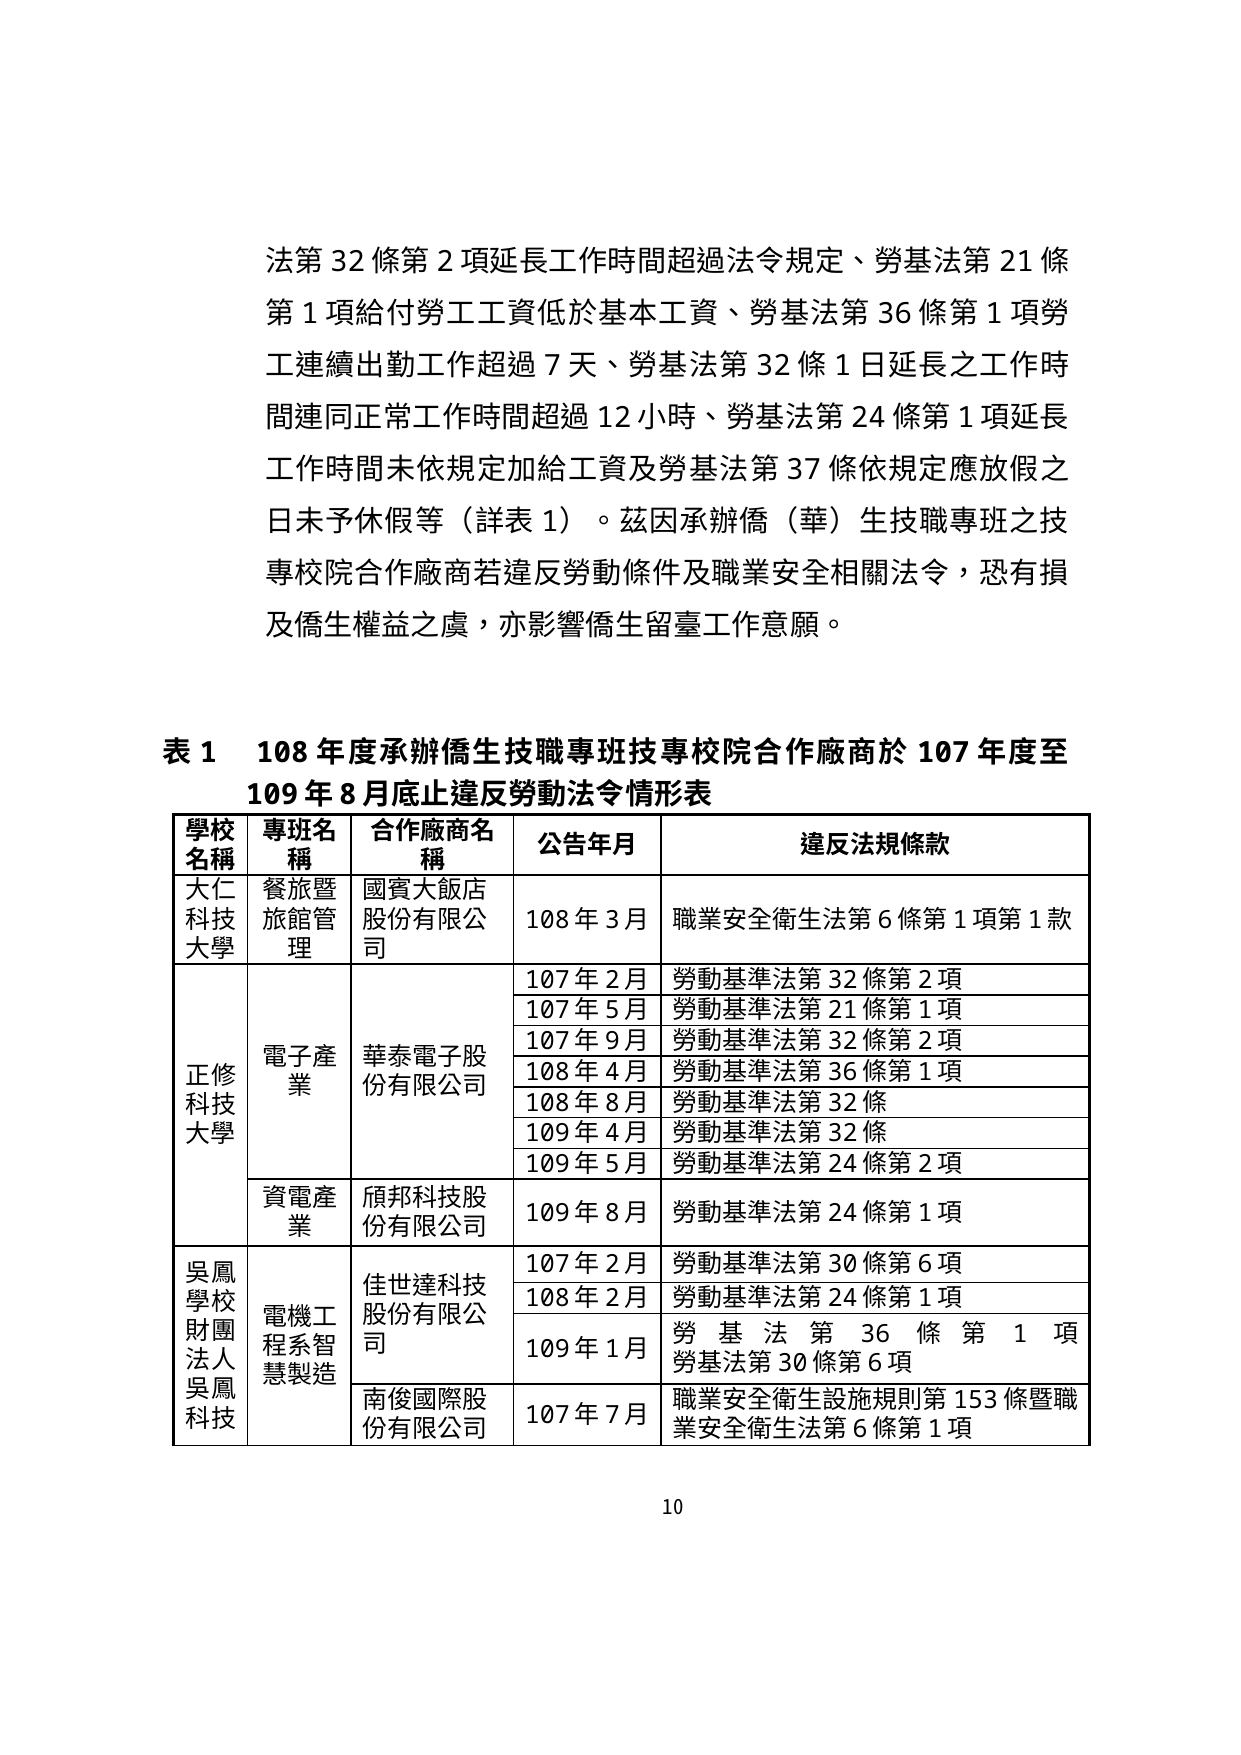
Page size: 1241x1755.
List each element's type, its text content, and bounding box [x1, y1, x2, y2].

table_cell 華泰電子股份有限公司 [352, 965, 513, 1178]
table_cell 南俊國際股份有限公司 [352, 1385, 513, 1444]
table_cell 108年8月 [514, 1088, 660, 1117]
table_cell 勞動基準法第21條第1項 [662, 996, 1088, 1024]
table_cell 頎邦科技股份有限公司 [352, 1180, 513, 1245]
table_header 違反法規條款 [662, 816, 1088, 874]
text 據勞動部違反勞動法令事業單位（雇主）查詢系統所載資料，108年度僑生技職專班技專校院部分餐旅暨旅館管理、電子產業、資電產業、電機工程系智慧製造、企業管理、觀光休閒、餐飲廚藝等專班之合作廠商，於107年度至109年度有違反勞動法令情形，並經地方勞工行政主管機關裁罰公告情事者，其中違反勞動基準法（以下簡稱勞動基準法）部分包括：勞基法第32條第2項延長工作時間超過法令規定、勞基法第21條第1項給付勞工工資低於基本工資、勞基法第36條第1項勞工連續出勤工作超過7天、勞基法第32條1日延長之工作時間連同正常工作時間超過12小時、勞基法第24條第1項延長工作時間未依規定加給工資及勞基法第37條依規定應放假之日未予休假等（詳表1）。茲因承辦僑（華）生技職專班之技專校院合作廠商若違反勞動條件及職業安全相關法令，恐有損及僑生權益之虞，亦影響僑生留臺工作意願。 [265, 229, 1069, 646]
table_cell 勞動基準法第32條 [662, 1088, 1088, 1117]
table_cell 108年3月 [514, 876, 660, 963]
table_cell 107年7月 [514, 1385, 660, 1444]
table_cell 107年2月 [514, 965, 660, 994]
table_cell 大仁科技大學 [175, 876, 247, 963]
table_cell 國賓大飯店股份有限公司 [352, 876, 513, 963]
table_cell 佳世達科技股份有限公司 [352, 1247, 513, 1383]
table_header 學校名稱 [175, 816, 247, 874]
table_cell 107年5月 [514, 996, 660, 1024]
table_cell 職業安全衛生法第6條第1項第1款 [662, 876, 1088, 963]
table_cell 勞動基準法第30條第6項 [662, 1247, 1088, 1282]
table_cell 電機工程系智慧製造 [248, 1247, 350, 1444]
table_cell 109年5月 [514, 1149, 660, 1178]
table_header 專班名稱 [248, 816, 350, 874]
table_cell 勞動基準法第24條第2項 [662, 1149, 1088, 1178]
table_cell 電子產業 [248, 965, 350, 1178]
table_cell 107年2月 [514, 1247, 660, 1282]
table_cell 107年9月 [514, 1026, 660, 1055]
table_cell 109年4月 [514, 1118, 660, 1147]
table_cell 吳鳳學校財團法人吳鳳科技 [175, 1247, 247, 1444]
table_cell 職業安全衛生設施規則第153條暨職業安全衛生法第6條第1項 [662, 1385, 1088, 1444]
table_cell 勞動基準法第24條第1項 [662, 1180, 1088, 1245]
table_cell 勞基法第36條第1項 勞基法第30條第6項 [662, 1314, 1088, 1383]
table_cell 109年1月 [514, 1314, 660, 1383]
table_cell 勞動基準法第32條第2項 [662, 1026, 1088, 1055]
table_cell 108年2月 [514, 1283, 660, 1313]
table_cell 勞動基準法第32條 [662, 1118, 1088, 1147]
table_cell 正修科技大學 [175, 965, 247, 1245]
table_header 公告年月 [514, 816, 660, 874]
table_cell 勞動基準法第24條第1項 [662, 1283, 1088, 1313]
table_cell 勞動基準法第32條第2項 [662, 965, 1088, 994]
table_cell 109年8月 [514, 1180, 660, 1245]
text 表1 108年度承辦僑生技職專班技專校院合作廠商於107年度至109年8月底止違反勞動法令情形表 [162, 729, 1069, 813]
table_cell 勞動基準法第36條第1項 [662, 1057, 1088, 1086]
table_cell 資電產業 [248, 1180, 350, 1245]
table_cell 108年4月 [514, 1057, 660, 1086]
table_header 合作廠商名稱 [352, 816, 513, 874]
table_cell 餐旅暨旅館管理 [248, 876, 350, 963]
